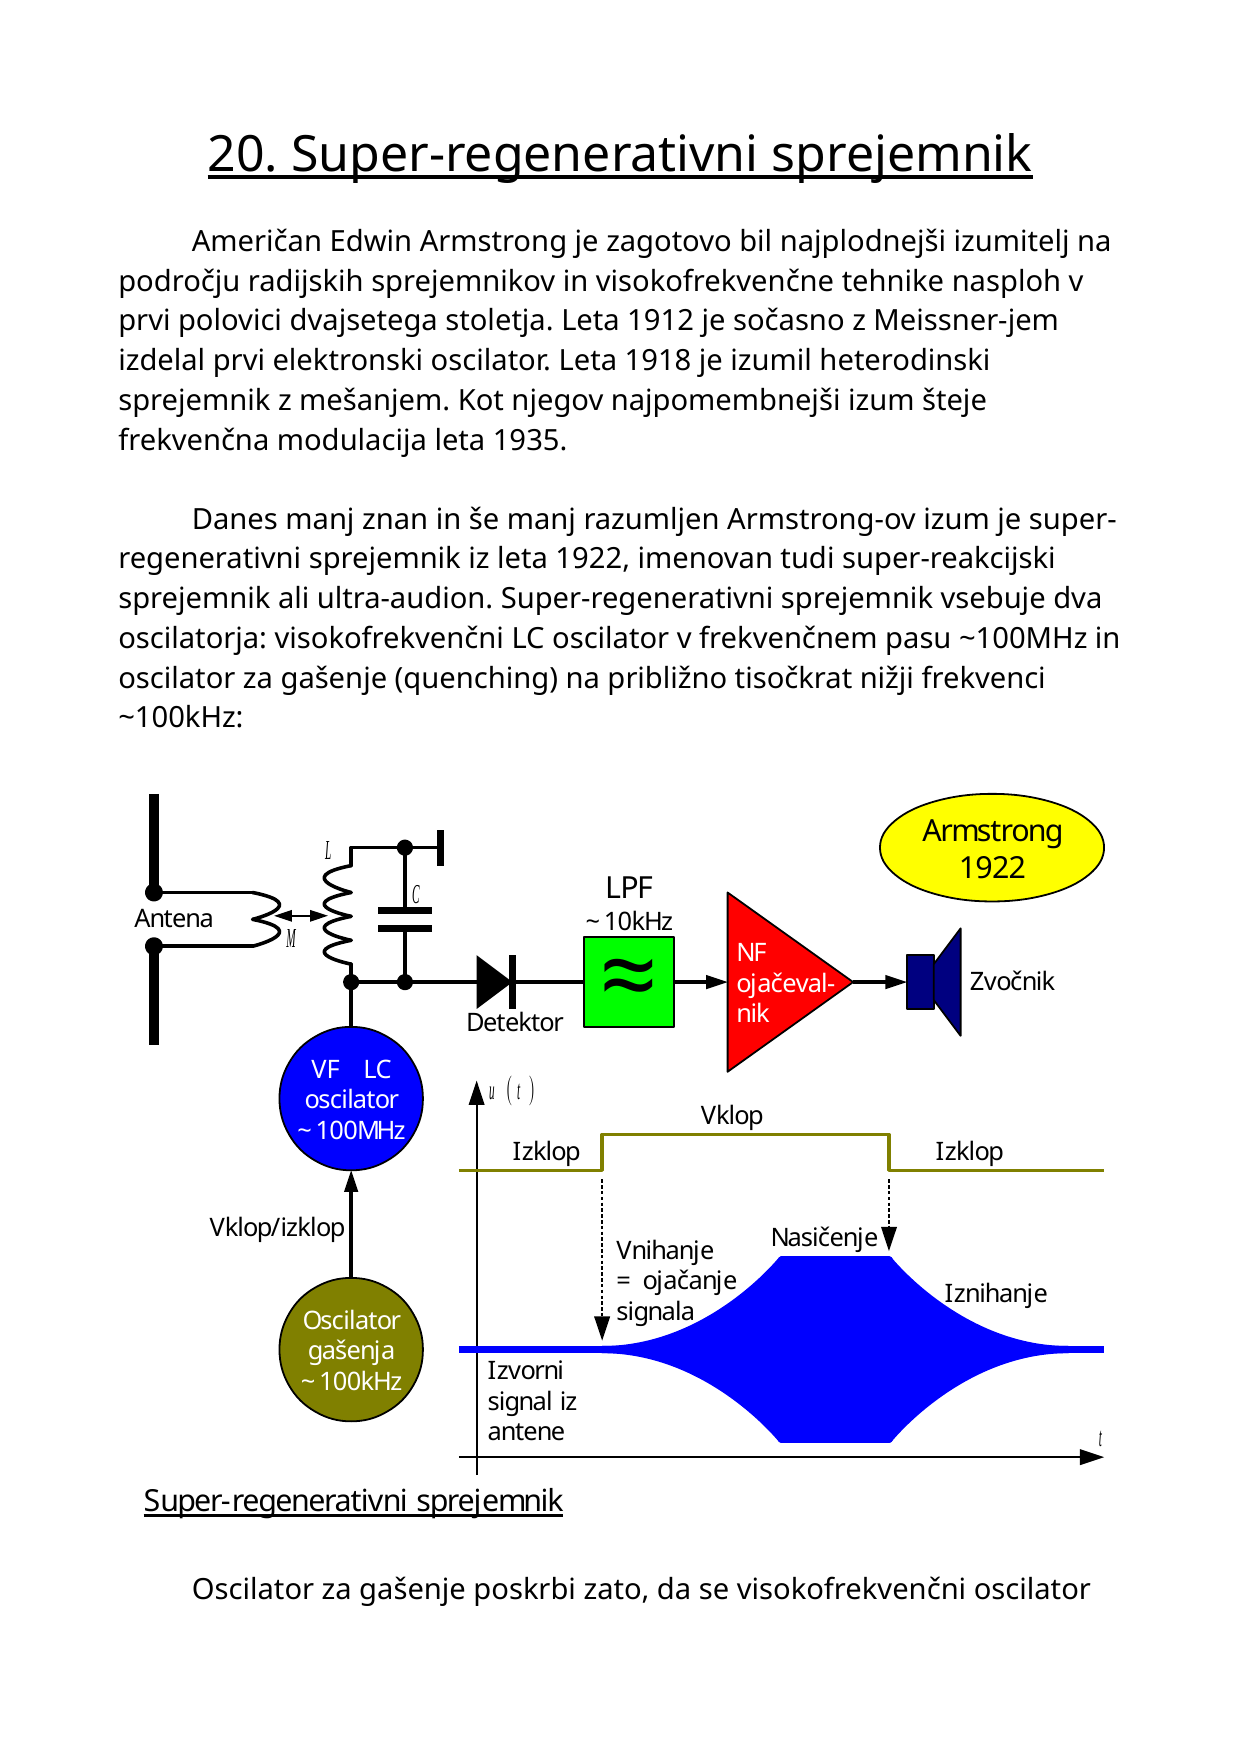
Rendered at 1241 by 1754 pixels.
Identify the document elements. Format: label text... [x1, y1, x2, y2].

text Danes manj znan in še manj razumljen Armstrong-ov izum je super-regenerativni sprejemnik iz leta 1922, imenovan tudi super-reakcijski sprejemnik ali ultra-audion. Super-regenerativni sprejemnik vsebuje dva oscilatorja: visokofrekvenčni LC oscilator v frekvenčnem pasu ~100MHz in oscilator za gašenje (quenching) na približno tisočkrat nižji frekvenci ~100kHz: [118, 498, 1122, 736]
text Američan Edwin Armstrong je zagotovo bil najplodnejši izumitelj na področju radijskih sprejemnikov in visokofrekvenčne tehnike nasploh v prvi polovici dvajsetega stoletja. Leta 1912 je sočasno z Meissner-jem izdelal prvi elektronski oscilator. Leta 1918 je izumil heterodinski sprejemnik z mešanjem. Kot njegov najpomembnejši izum šteje frekvenčna modulacija leta 1935. [118, 220, 1122, 458]
text 20. Super-regenerativni sprejemnik [118, 118, 1122, 186]
text Oscilator za gašenje poskrbi zato, da se visokofrekvenčni oscilator [118, 1568, 1122, 1608]
